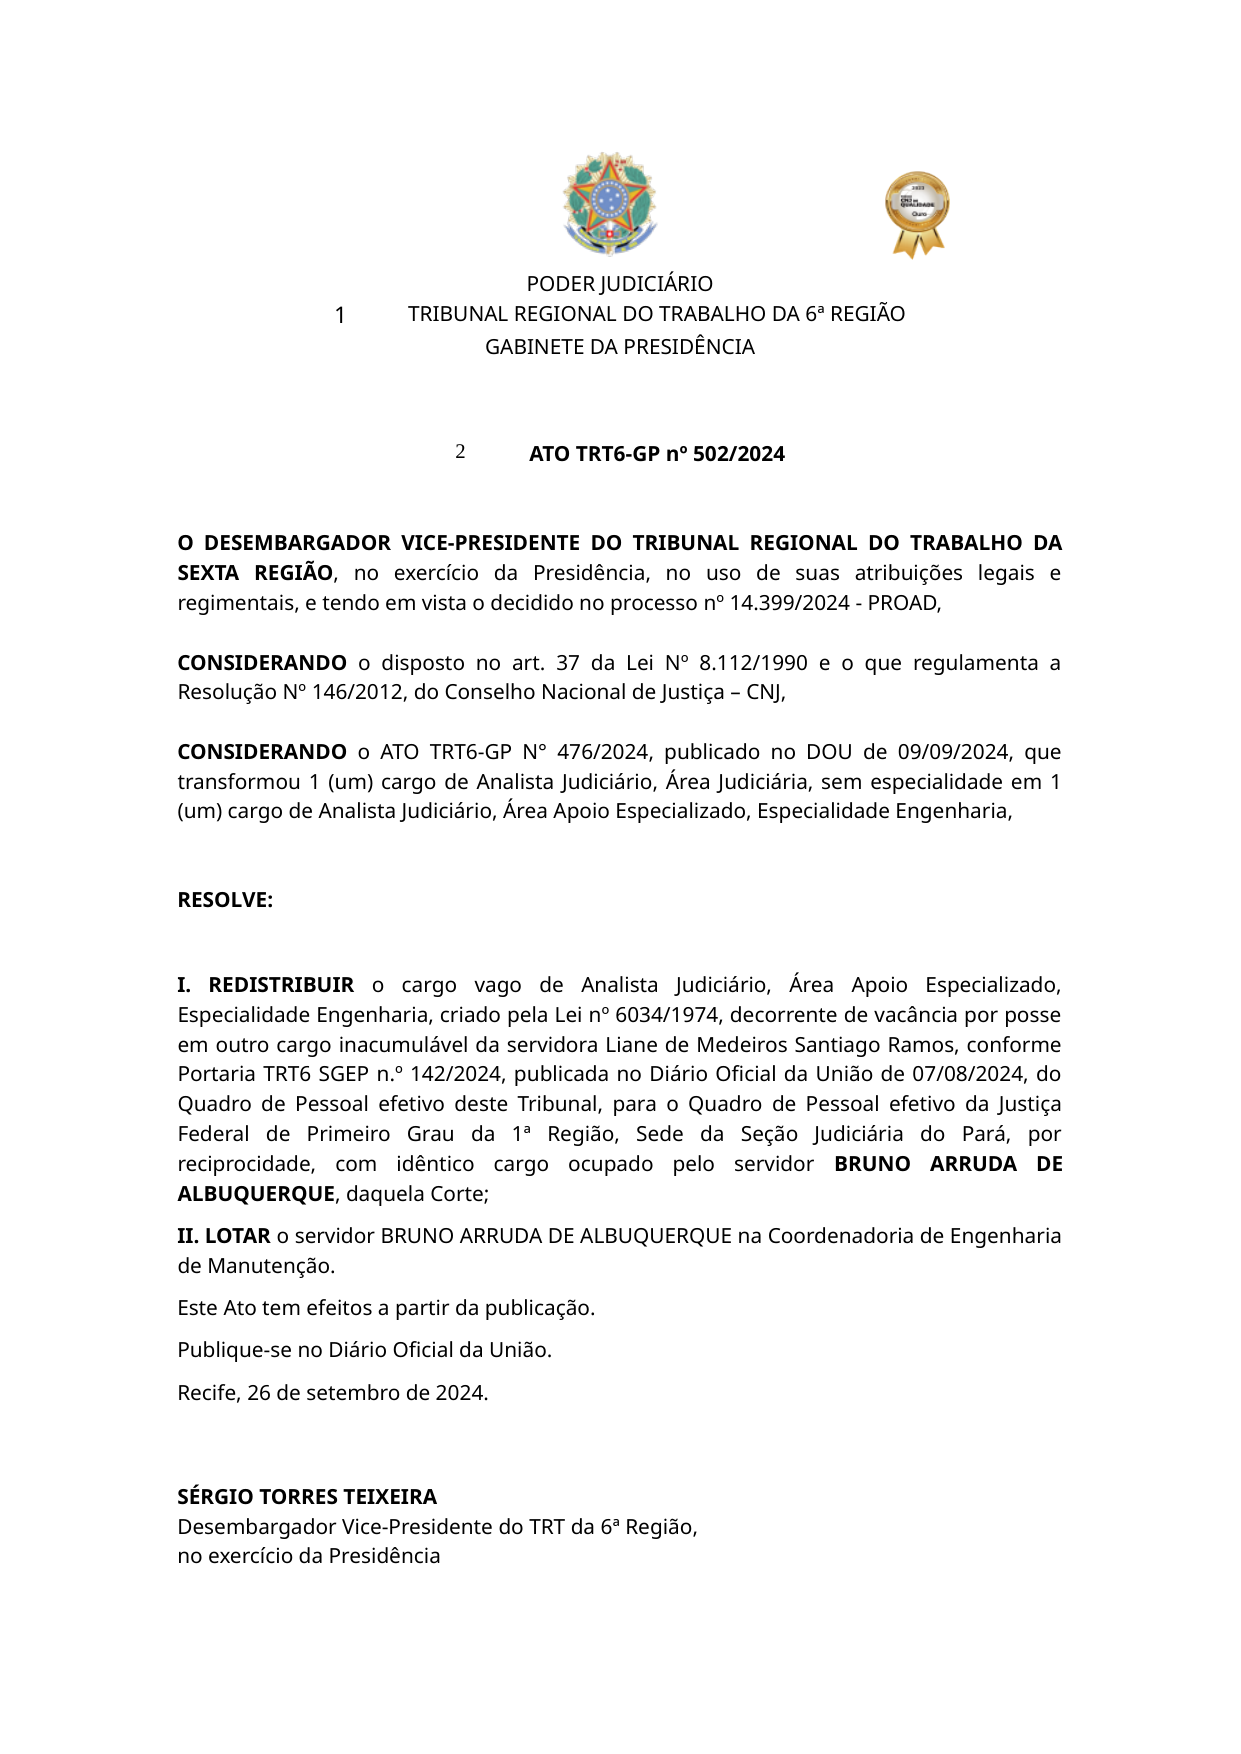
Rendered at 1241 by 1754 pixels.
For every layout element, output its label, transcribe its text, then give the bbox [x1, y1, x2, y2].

picture [555, 147, 663, 261]
subtitle CONSIDERANDO o disposto no art. 37 da Lei Nº 8.112/1990 e o que regulamenta a Resolução Nº 146/2012, do Conselho Nacional de Justiça – CNJ, [177, 646, 1063, 706]
subtitle O DESEMBARGADOR VICE-PRESIDENTE DO TRIBUNAL REGIONAL DO TRABALHO DA SEXTA REGIÃO, no exercício da Presidência, no uso de suas atribuições legais e regimentais, e tendo em vista o decidido no processo nº 14.399/2024 - PROAD, [177, 527, 1063, 616]
subtitle SÉRGIO TORRES TEIXEIRA [177, 1481, 1064, 1510]
subtitle PODER JUDICIÁRIO [177, 268, 1063, 298]
picture [885, 169, 950, 261]
subtitle GABINETE DA PRESIDÊNCIA [177, 331, 1063, 360]
subtitle Recife, 26 de setembro de 2024. [177, 1376, 1063, 1406]
subtitle Este Ato tem efeitos a partir da publicação. [177, 1292, 1063, 1322]
subtitle Publique-se no Diário Oficial da União. [177, 1334, 1063, 1364]
subtitle Desembargador Vice-Presidente do TRT da 6ª Região, [177, 1510, 1063, 1540]
subtitle I. REDISTRIBUIR o cargo vago de Analista Judiciário, Área Apoio Especializado, Especialidade Engenharia, criado pela Lei nº 6034/1974, decorrente de vacância por posse em outro cargo inacumulável da servidora Liane de Medeiros Santiago Ramos, conforme Portaria TRT6 SGEP n.º 142/2024, publicada no Diário Oficial da União de 07/08/2024, do Quadro de Pessoal efetivo deste Tribunal, para o Quadro de Pessoal efetivo da Justiça Federal de Primeiro Grau da 1ª Região, Sede da Seção Judiciária do Pará, por reciprocidade, com idêntico cargo ocupado pelo servidor BRUNO ARRUDA DE ALBUQUERQUE, daquela Corte; [177, 969, 1063, 1207]
subtitle TRIBUNAL REGIONAL DO TRABALHO DA 6ª REGIÃO [177, 298, 1063, 331]
subtitle II. LOTAR o servidor BRUNO ARRUDA DE ALBUQUERQUE na Coordenadoria de Engenharia de Manutenção. [177, 1220, 1063, 1279]
subtitle RESOLVE: [177, 884, 1063, 914]
subtitle CONSIDERANDO o ATO TRT6-GP N° 476/2024, publicado no DOU de 09/09/2024, que transformou 1 (um) cargo de Analista Judiciário, Área Judiciária, sem especialidade em 1 (um) cargo de Analista Judiciário, Área Apoio Especializado, Especialidade Engenharia, [177, 736, 1063, 825]
subtitle ATO TRT6-GP nº 502/2024 [177, 438, 1063, 467]
subtitle no exercício da Presidência [177, 1540, 1063, 1570]
